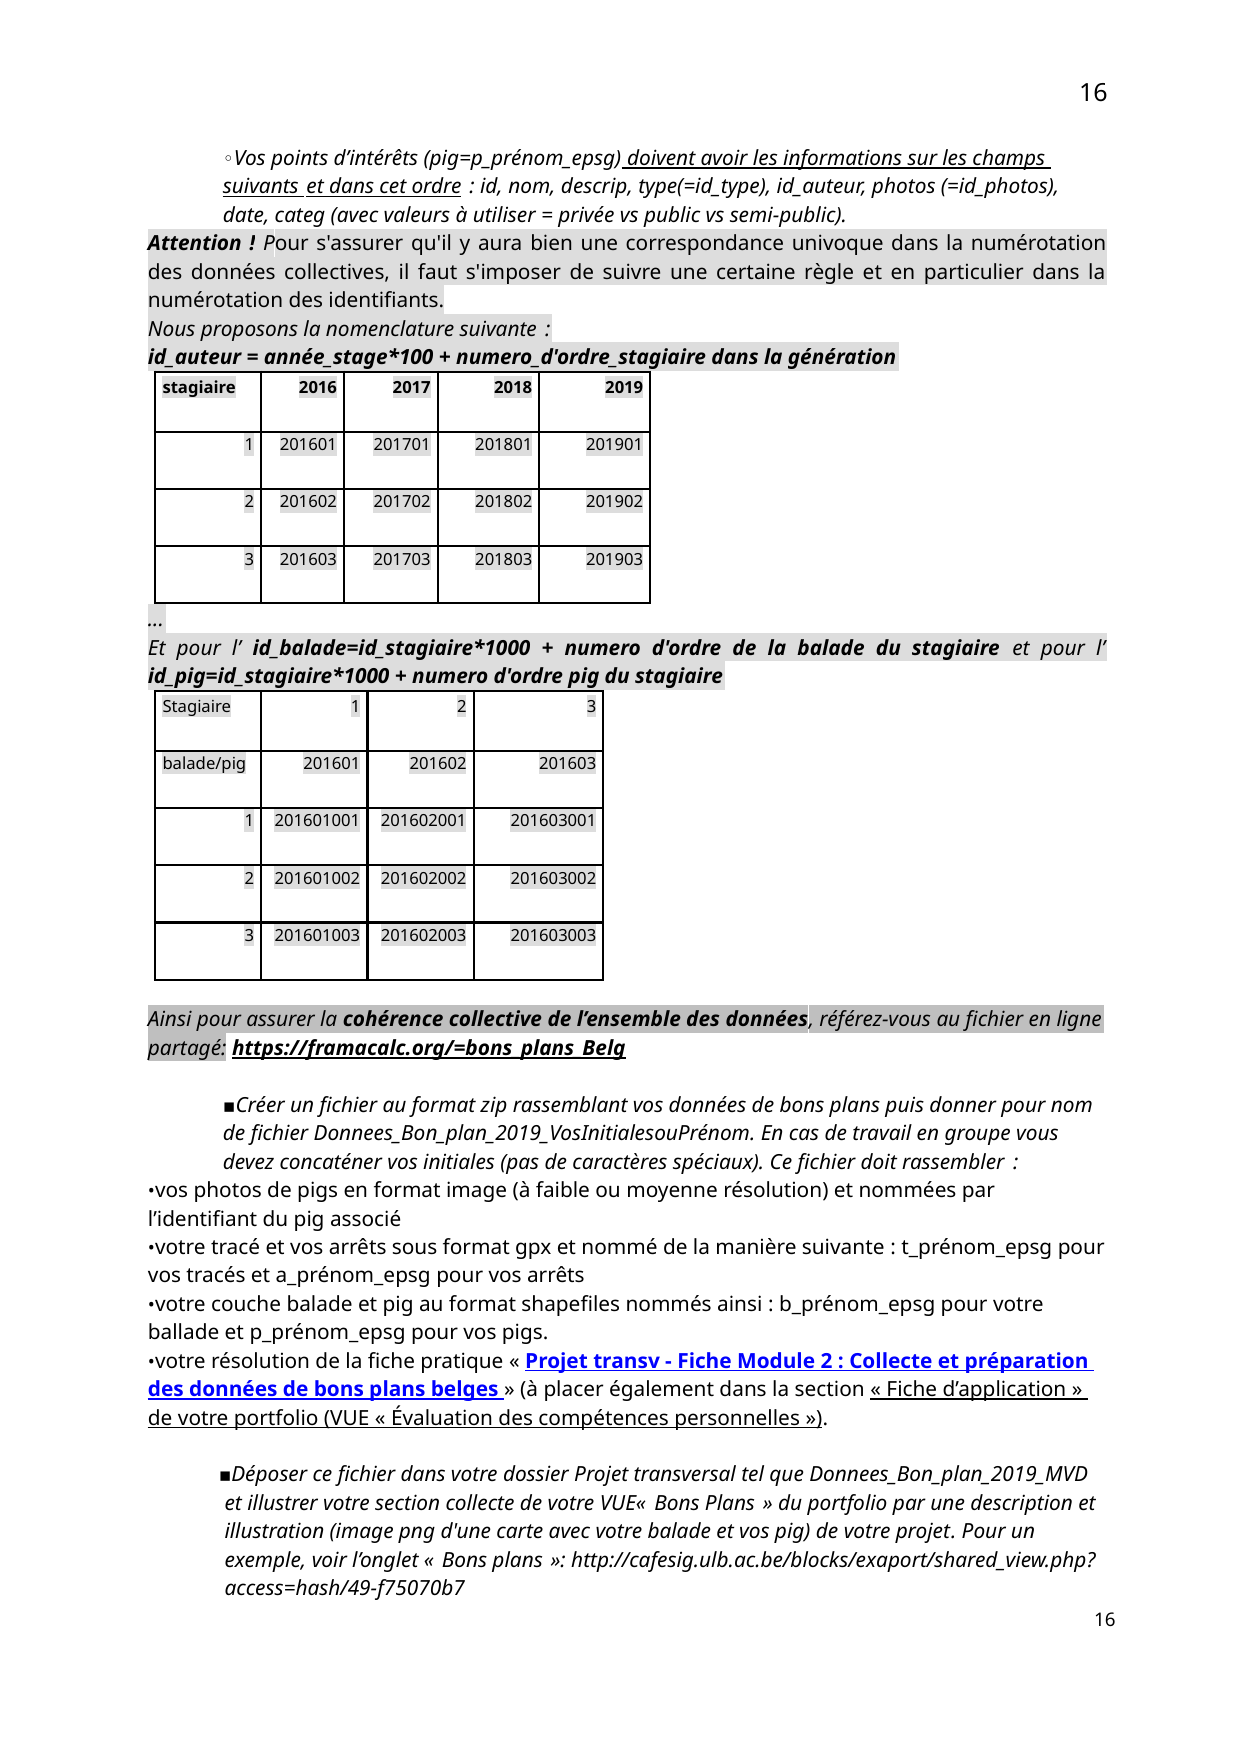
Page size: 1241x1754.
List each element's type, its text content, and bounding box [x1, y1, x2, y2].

table_cell 201803 [439, 547, 538, 602]
table_cell 3 [156, 924, 260, 978]
text id_auteur = année_stage*100 + numero_d'ordre_stagiaire dans la génération [148, 342, 1107, 371]
table_cell 201702 [345, 490, 437, 545]
table_cell 201601002 [262, 866, 366, 921]
table_cell 201601003 [262, 924, 366, 978]
table_cell 201603 [262, 547, 343, 602]
table_cell 201603003 [475, 924, 602, 978]
table_header 2019 [540, 373, 649, 431]
table_cell 201602 [262, 490, 343, 545]
table_header 2 [369, 692, 473, 750]
table_cell 1 [156, 433, 260, 488]
list vos photos de pigs en format image (à faible ou moyenne résolution) et nommées par l’identifiant du pig associé [148, 1175, 1107, 1232]
table_cell 201801 [439, 433, 538, 488]
list votre résolution de la fiche pratique « Projet transv - Fiche Module 2 : Collecte et préparation des données de bons plans belges » (à placer également dans la section « Fiche d’application » de votre portfolio (VUE « Évaluation des compétences personnelles »). [148, 1346, 1107, 1431]
list votre tracé et vos arrêts sous format gpx et nommé de la manière suivante : t_prénom_epsg pour vos tracés et a_prénom_epsg pour vos arrêts [148, 1232, 1107, 1289]
text Ainsi pour assurer la cohérence collective de l’ensemble des données, référez-vous au fichier en ligne partagé: https://framacalc.org/=bons_plans_Belg [148, 1004, 1107, 1061]
table_cell 201601 [262, 752, 366, 807]
table_cell 3 [156, 547, 260, 602]
list Créer un fichier au format zip rassemblant vos données de bons plans puis donner pour nom de fichier Donnees_Bon_plan_2019_VosInitialesouPrénom. En cas de travail en groupe vous devez concaténer vos initiales (pas de caractères spéciaux). Ce fichier doit rassembler : [223, 1090, 1107, 1175]
table_cell 201603002 [475, 866, 602, 921]
table_cell 201603001 [475, 809, 602, 864]
table_cell 201602001 [369, 809, 473, 864]
table_header 2016 [262, 373, 343, 431]
table_cell 2 [156, 490, 260, 545]
table_cell 201602003 [369, 924, 473, 978]
table_cell 201902 [540, 490, 649, 545]
table_cell 201602 [369, 752, 473, 807]
list Déposer ce fichier dans votre dossier Projet transversal tel que Donnees_Bon_plan_2019_MVD et illustrer votre section collecte de votre VUE« Bons Plans » du portfolio par une description et illustration (image png d'une carte avec votre balade et vos pig) de votre projet. Pour un exemple, voir l’onglet « Bons plans »: http://cafesig.ulb.ac.be/blocks/exaport/shared_view.php?access=hash/49-f75070b7 [218, 1459, 1107, 1602]
table_cell 201701 [345, 433, 437, 488]
table_cell 2 [156, 866, 260, 921]
table_cell 201602002 [369, 866, 473, 921]
table_cell 201603 [475, 752, 602, 807]
list Vos points d’intérêts (pig=p_prénom_epsg) doivent avoir les informations sur les champs suivants et dans cet ordre : id, nom, descrip, type(=id_type), id_auteur, photos (=id_photos), date, categ (avec valeurs à utiliser = privée vs public vs semi-public). [223, 143, 1107, 228]
table_cell 201703 [345, 547, 437, 602]
table_header 1 [262, 692, 366, 750]
text ... [148, 604, 1107, 633]
table_header 2017 [345, 373, 437, 431]
table_header stagiaire [156, 373, 260, 431]
table_cell 201802 [439, 490, 538, 545]
table_cell 201601001 [262, 809, 366, 864]
text Attention ! Pour s'assurer qu'il y aura bien une correspondance univoque dans la numérotation des données collectives, il faut s'imposer de suivre une certaine règle et en particulier dans la numérotation des identifiants. [148, 228, 1107, 314]
list votre couche balade et pig au format shapefiles nommés ainsi : b_prénom_epsg pour votre ballade et p_prénom_epsg pour vos pigs. [148, 1289, 1107, 1346]
table_header Stagiaire [156, 692, 260, 750]
text Et pour l’ id_balade=id_stagiaire*1000 + numero d'ordre de la balade du stagiaire et pour l’ id_pig=id_stagiaire*1000 + numero d'ordre pig du stagiaire [148, 633, 1107, 690]
table_header 3 [475, 692, 602, 750]
table_cell 201901 [540, 433, 649, 488]
table_cell balade/pig [156, 752, 260, 807]
table_cell 201601 [262, 433, 343, 488]
table_cell 1 [156, 809, 260, 864]
table_cell 201903 [540, 547, 649, 602]
table_header 2018 [439, 373, 538, 431]
text Nous proposons la nomenclature suivante : [148, 314, 1107, 342]
